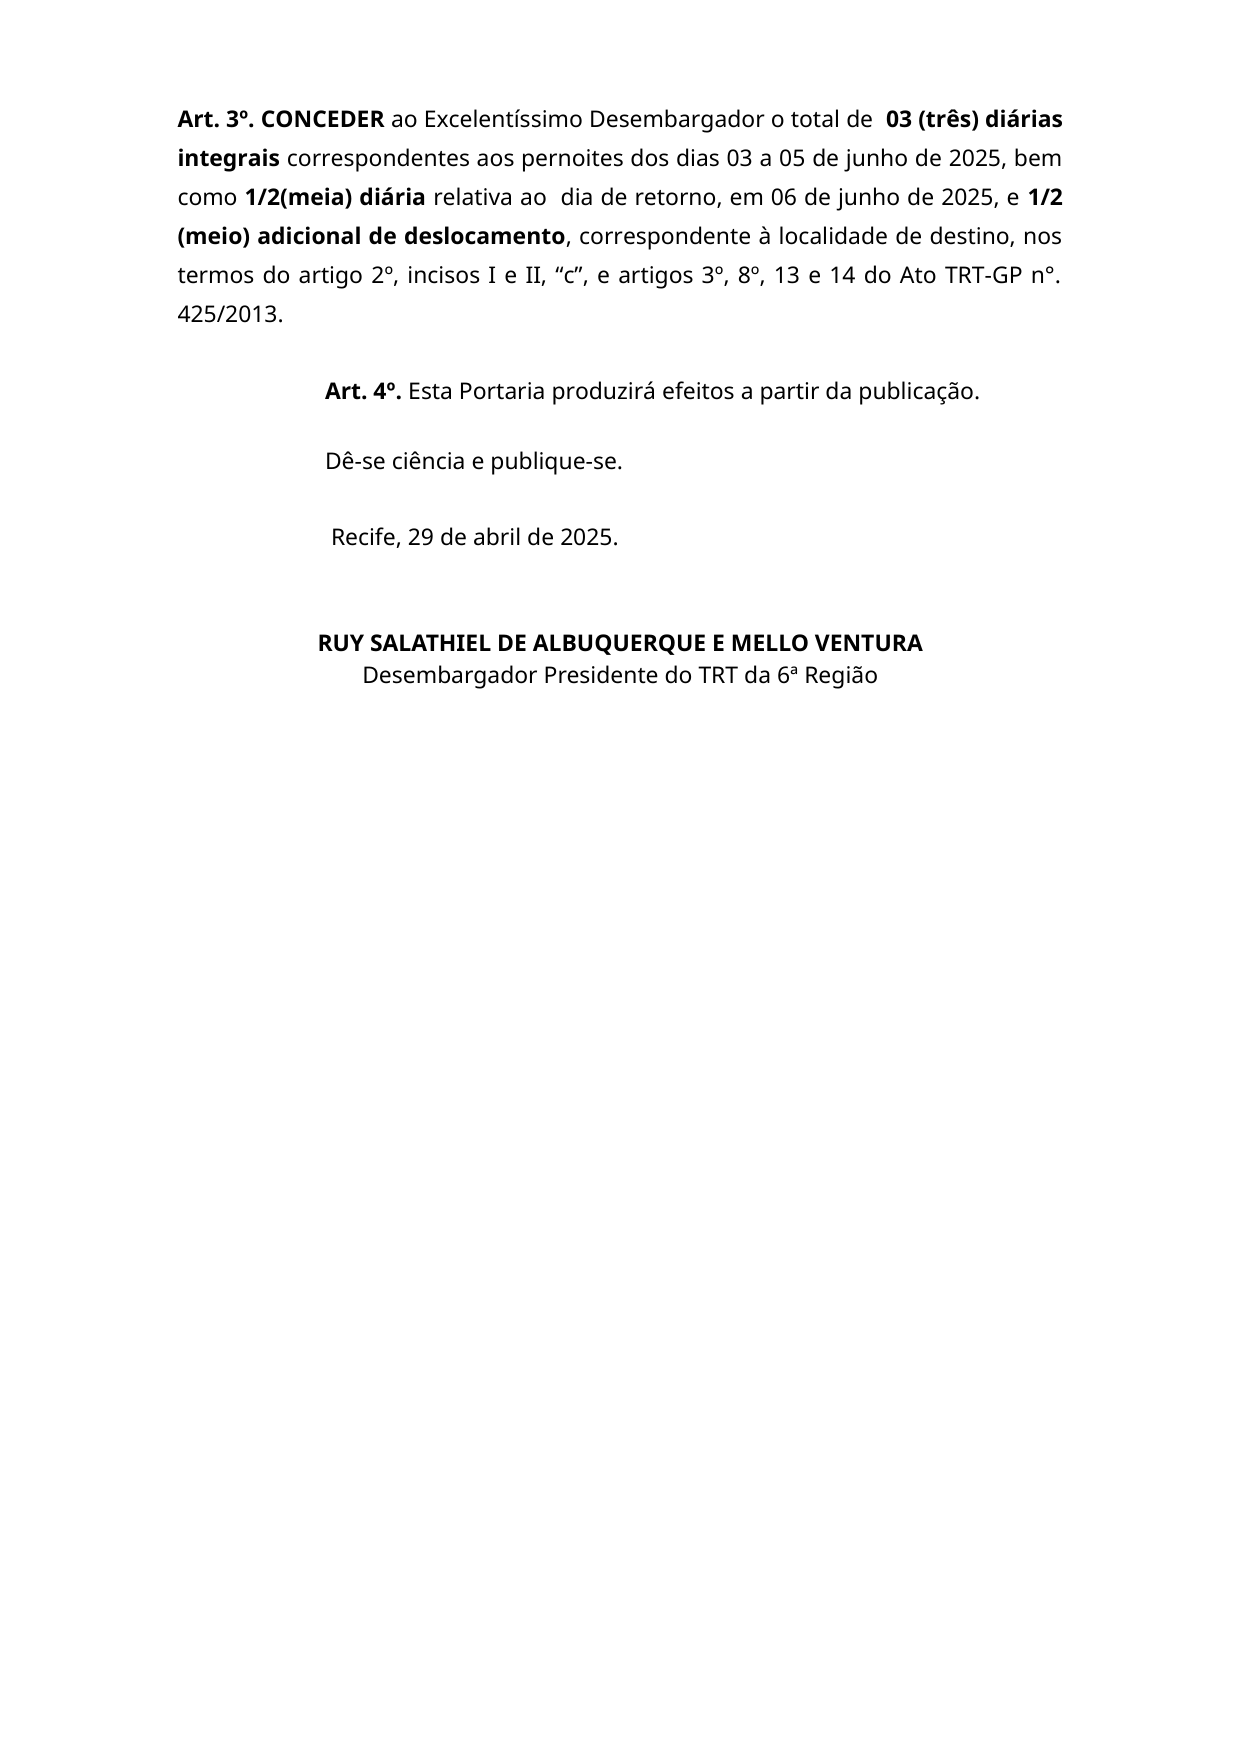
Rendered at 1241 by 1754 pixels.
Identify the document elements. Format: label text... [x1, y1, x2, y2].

text Art. 4º. Esta Portaria produzirá efeitos a partir da publicação. [177, 375, 1063, 406]
text Recife, 29 de abril de 2025. [331, 521, 1063, 552]
text RUY SALATHIEL DE ALBUQUERQUE E MELLO VENTURA [177, 627, 1063, 658]
text Dê-se ciência e publique-se. [177, 445, 1063, 476]
text Art. 3º. CONCEDER ao Excelentíssimo Desembargador o total de 03 (três) diárias integrais correspondentes aos pernoites dos dias 03 a 05 de junho de 2025, bem como 1/2(meia) diária relativa ao dia de retorno, em 06 de junho de 2025, e 1/2 (meio) adicional de deslocamento, correspondente à localidade de destino, nos termos do artigo 2º, incisos I e II, “c”, e artigos 3º, 8º, 13 e 14 do Ato TRT-GP n°. 425/2013. [177, 103, 1063, 329]
text Desembargador Presidente do TRT da 6ª Região [177, 658, 1063, 690]
